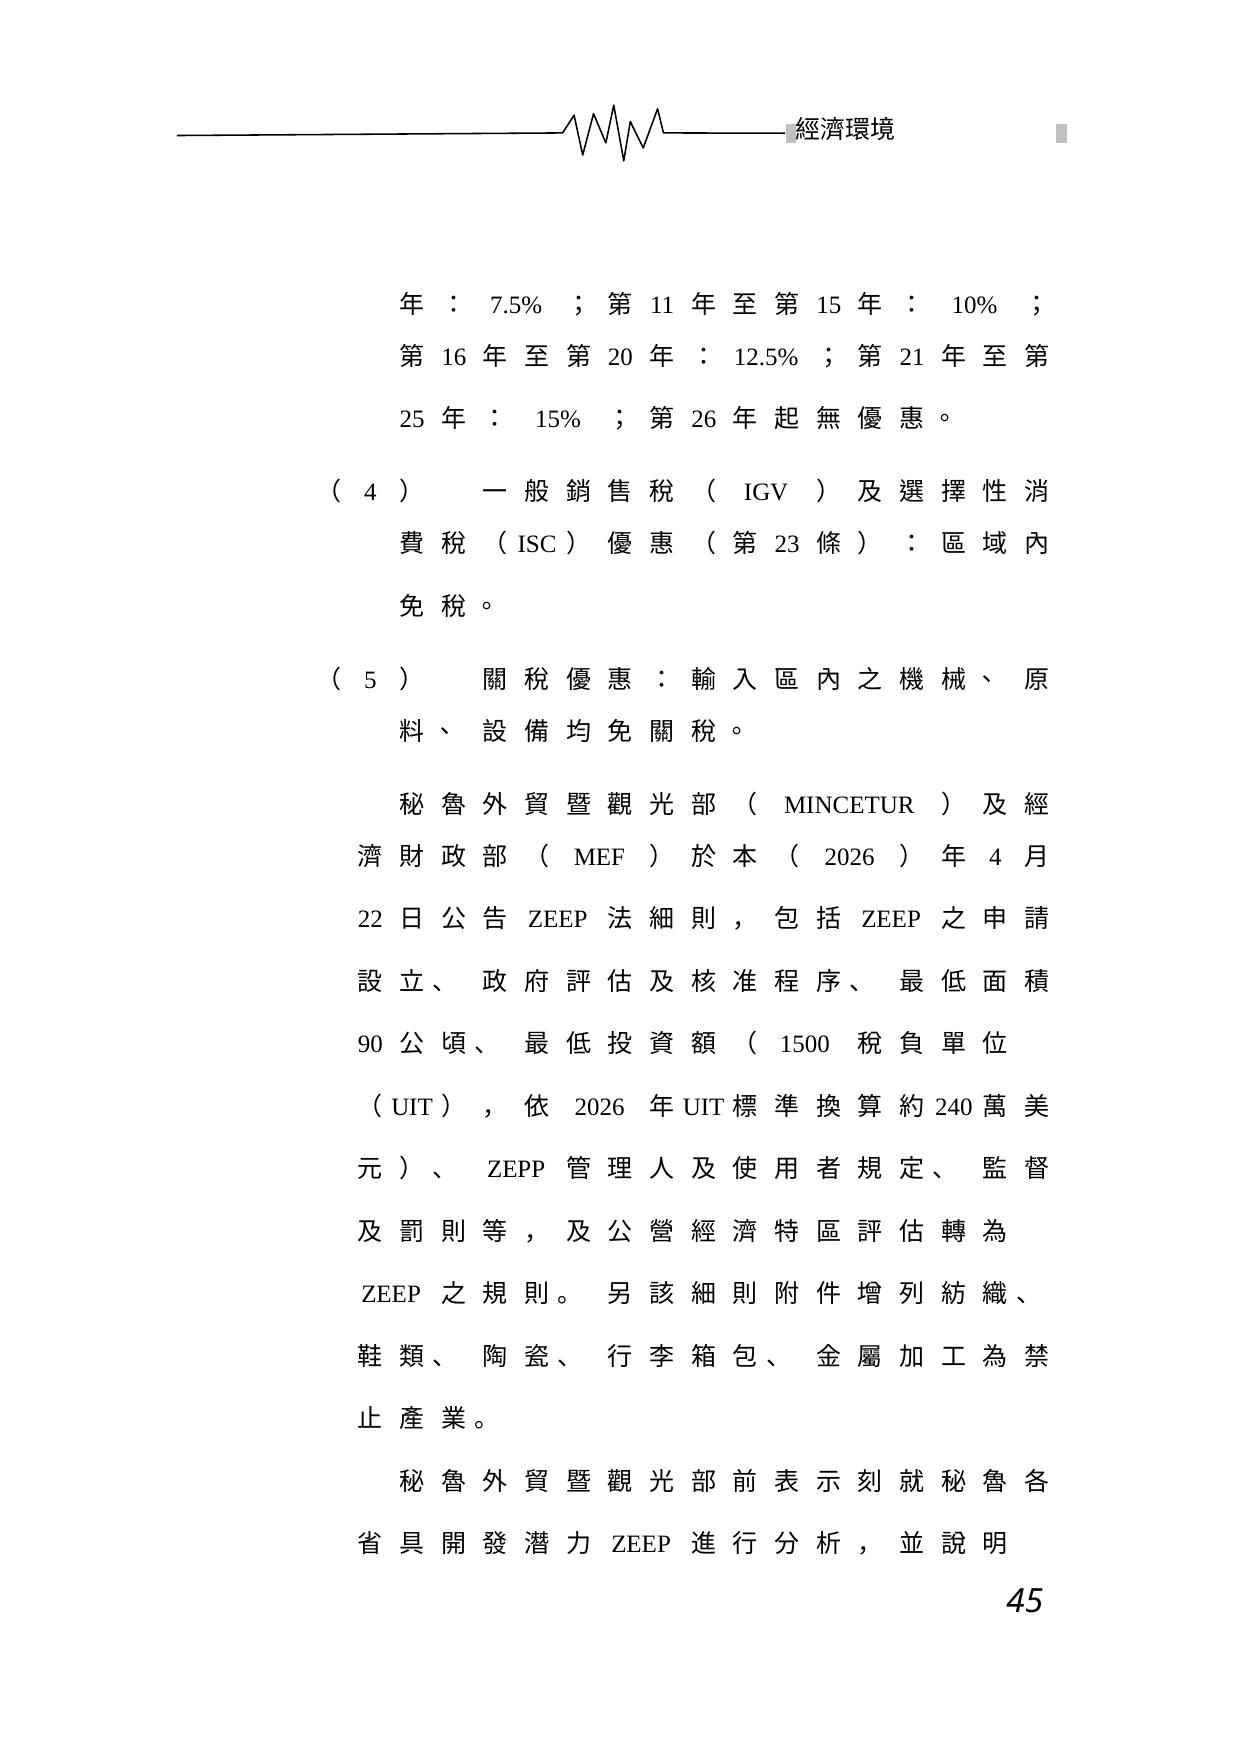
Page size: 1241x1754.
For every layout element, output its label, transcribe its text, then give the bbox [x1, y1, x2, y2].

text 秘魯外貿暨觀光部前表示刻就秘魯各省具開發潛力ZEEP進行分析，並說明 [330, 1438, 1058, 1563]
text 秘魯外貿暨觀光部（MINCETUR）及經濟財政部（MEF）於本（2026）年4月22日公告ZEEP法細則，包括ZEEP之申請設立、政府評估及核准程序、最低面積90公頃、最低投資額（1500 稅負單位（UIT），依2026年UIT標準換算約240萬美元）、ZEPP管理人及使用者規定、監督及罰則等，及公營經濟特區評估轉為ZEEP之規則。另該細則附件增列紡織、鞋類、陶瓷、行李箱包、金屬加工為禁止產業。 [330, 750, 1058, 1438]
text （5） 關稅優惠：輸入區內之機械、原料、設備均免關稅。 [306, 625, 1058, 750]
text （4） 一般銷售稅（IGV）及選擇性消費稅（ISC）優惠（第23條）：區域內免稅。 [306, 438, 1058, 625]
subtitle 年：7.5%；第11年至第15年：10%；第16年至第20年：12.5%；第21年至第25年：15%；第26年起無優惠。 [367, 250, 1058, 438]
